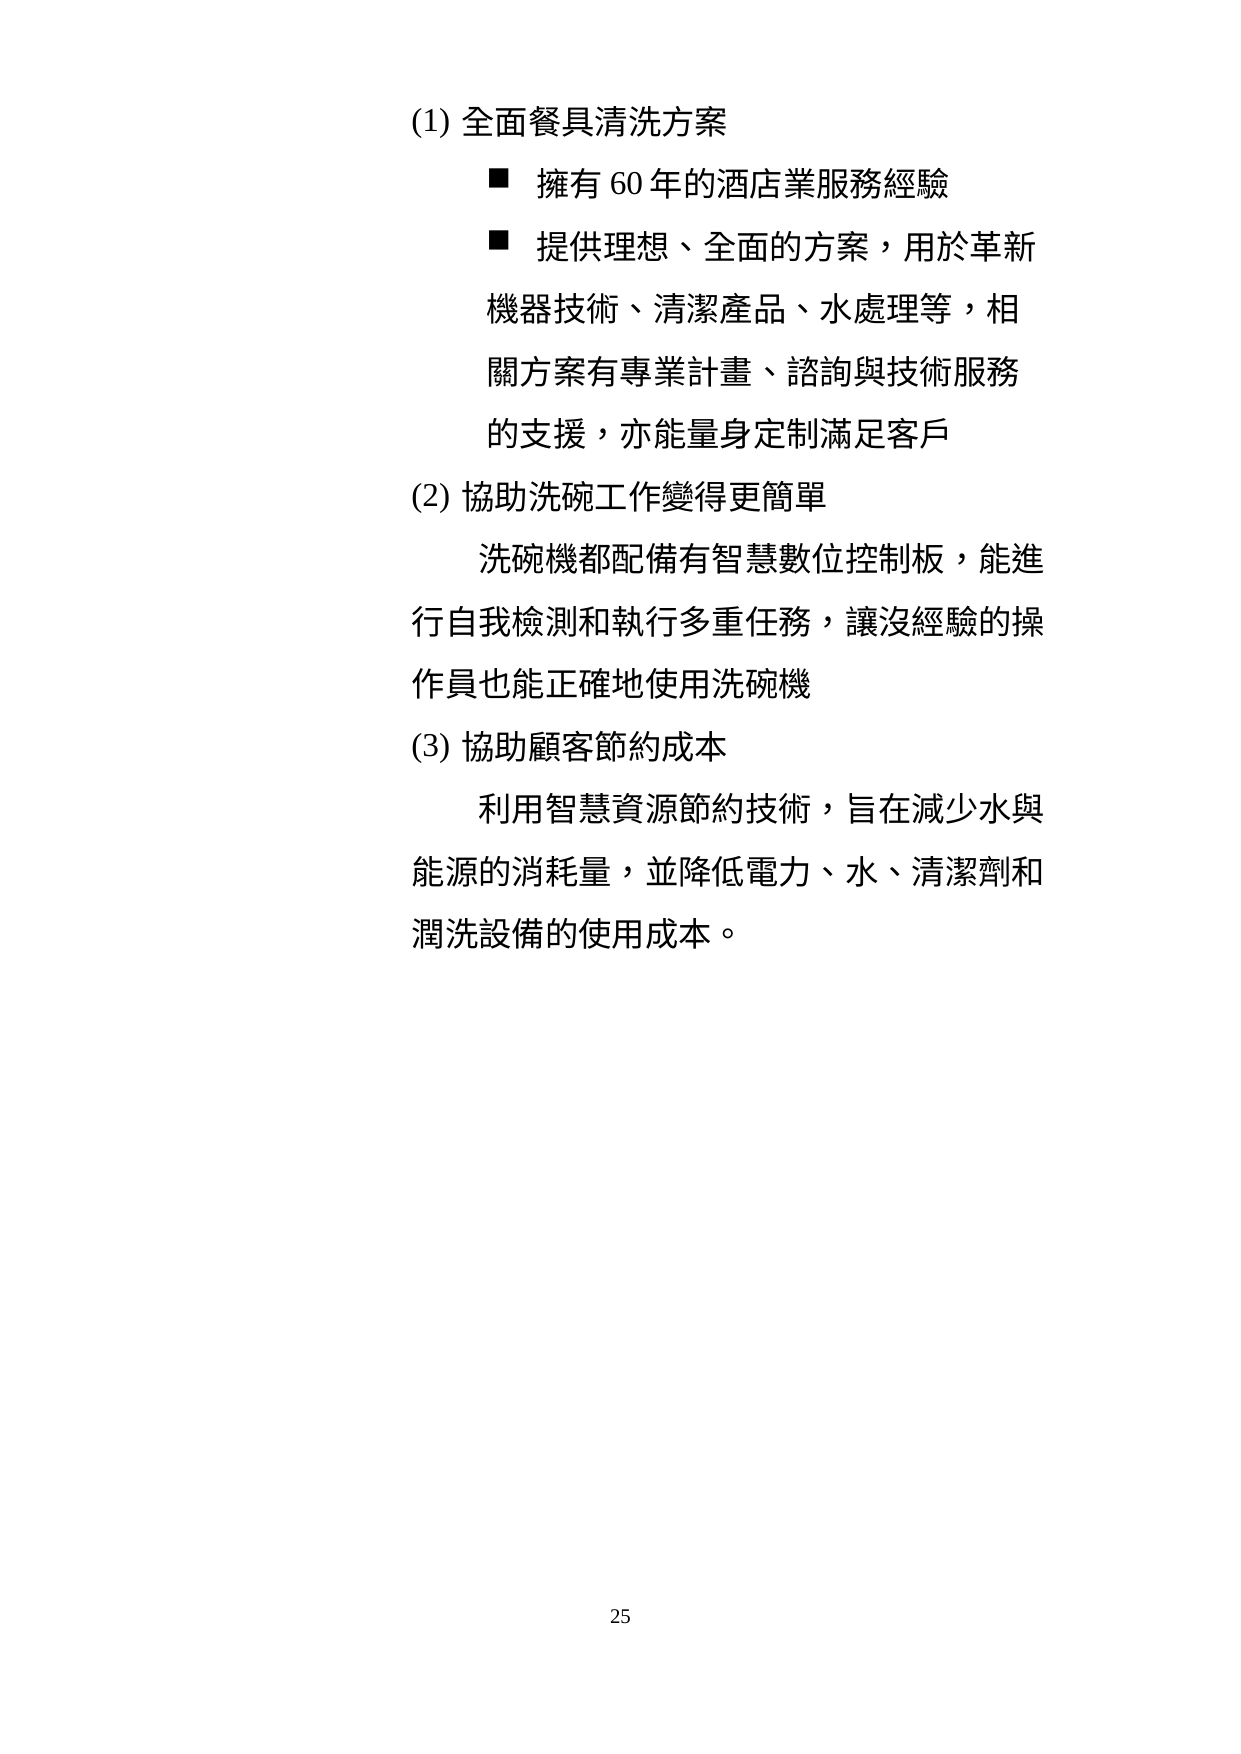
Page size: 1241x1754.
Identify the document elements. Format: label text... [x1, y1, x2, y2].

list 全面餐具清洗方案 [411, 89, 1053, 151]
list 協助洗碗工作變得更簡單 [411, 464, 1053, 526]
text 利用智慧資源節約技術，旨在減少水與能源的消耗量，並降低電力、水、清潔劑和潤洗設備的使用成本。 [411, 776, 1053, 964]
list 擁有60年的酒店業服務經驗 [486, 151, 1053, 214]
text 洗碗機都配備有智慧數位控制板，能進行自我檢測和執行多重任務，讓沒經驗的操作員也能正確地使用洗碗機 [411, 526, 1053, 714]
list 協助顧客節約成本 [411, 714, 1053, 776]
list 提供理想、全面的方案，用於革新機器技術、清潔產品、水處理等，相關方案有專業計畫、諮詢與技術服務的支援，亦能量身定制滿足客戶 [486, 214, 1053, 464]
